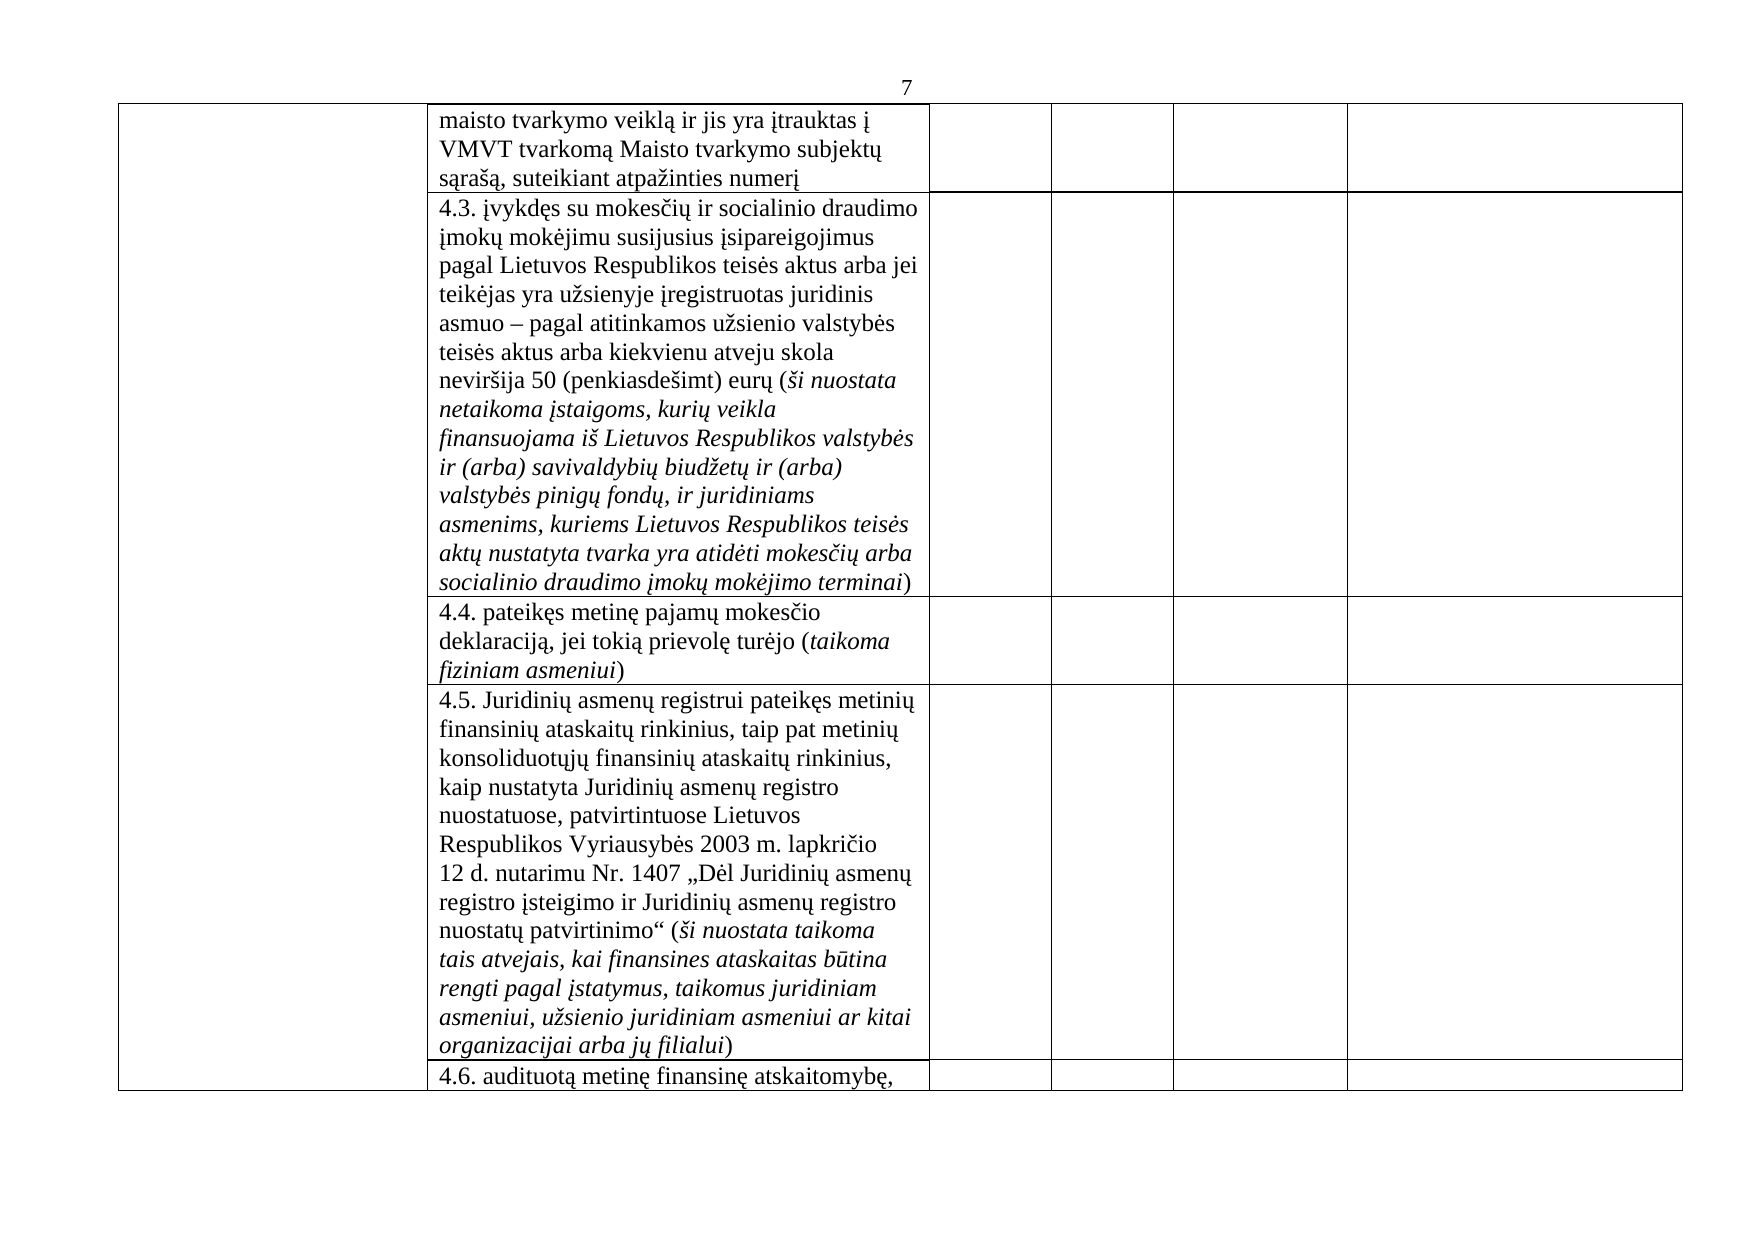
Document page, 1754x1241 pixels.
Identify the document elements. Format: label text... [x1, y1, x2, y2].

table_cell [119, 104, 427, 1090]
table_cell [1174, 193, 1347, 596]
table_cell [1052, 597, 1173, 684]
table_cell 4.4. pateikęs metinę pajamų mokesčio deklaraciją, jei tokią prievolę turėjo (taikoma fiziniam asmeniui) [428, 597, 929, 684]
table_cell [1052, 104, 1173, 191]
table_cell [1348, 104, 1682, 191]
table_cell [930, 685, 1051, 1059]
table_cell [1348, 597, 1682, 684]
table_cell [1174, 1060, 1347, 1090]
table_cell [1348, 193, 1682, 596]
table_cell [1052, 193, 1173, 596]
table_cell [1348, 1060, 1682, 1090]
table_cell [930, 193, 1051, 596]
table_cell 4.6. audituotą metinę finansinę atskaitomybę, [428, 1061, 929, 1090]
table_cell [1052, 1060, 1173, 1090]
table_cell [1052, 685, 1173, 1059]
table_cell [1348, 685, 1682, 1059]
table_cell maisto tvarkymo veiklą ir jis yra įtrauktas į VMVT tvarkomą Maisto tvarkymo subjektų sąrašą, suteikiant atpažinties numerį [428, 105, 929, 191]
table_cell 4.3. įvykdęs su mokesčių ir socialinio draudimo įmokų mokėjimu susijusius įsipareigojimus pagal Lietuvos Respublikos teisės aktus arba jei teikėjas yra užsienyje įregistruotas juridinis asmuo – pagal atitinkamos užsienio valstybės teisės aktus arba kiekvienu atveju skola neviršija 50 (penkiasdešimt) eurų (ši nuostata netaikoma įstaigoms, kurių veikla finansuojama iš Lietuvos Respublikos valstybės ir (arba) savivaldybių biudžetų ir (arba) valstybės pinigų fondų, ir juridiniams asmenims, kuriems Lietuvos Respublikos teisės aktų nustatyta tvarka yra atidėti mokesčių arba socialinio draudimo įmokų mokėjimo terminai) [428, 193, 929, 596]
table_cell [1174, 597, 1347, 684]
table_cell [930, 104, 1051, 191]
table_cell 4.5. Juridinių asmenų registrui pateikęs metinių finansinių ataskaitų rinkinius, taip pat metinių konsoliduotųjų finansinių ataskaitų rinkinius, kaip nustatyta Juridinių asmenų registro nuostatuose, patvirtintuose Lietuvos Respublikos Vyriausybės 2003 m. lapkričio 12 d. nutarimu Nr. 1407 „Dėl Juridinių asmenų registro įsteigimo ir Juridinių asmenų registro nuostatų patvirtinimo“ (ši nuostata taikoma tais atvejais, kai finansines ataskaitas būtina rengti pagal įstatymus, taikomus juridiniam asmeniui, užsienio juridiniam asmeniui ar kitai organizacijai arba jų filialui) [428, 685, 929, 1059]
table_cell [1174, 685, 1347, 1059]
table_cell [1174, 104, 1347, 191]
table_cell [930, 597, 1051, 684]
table_cell [930, 1060, 1051, 1090]
